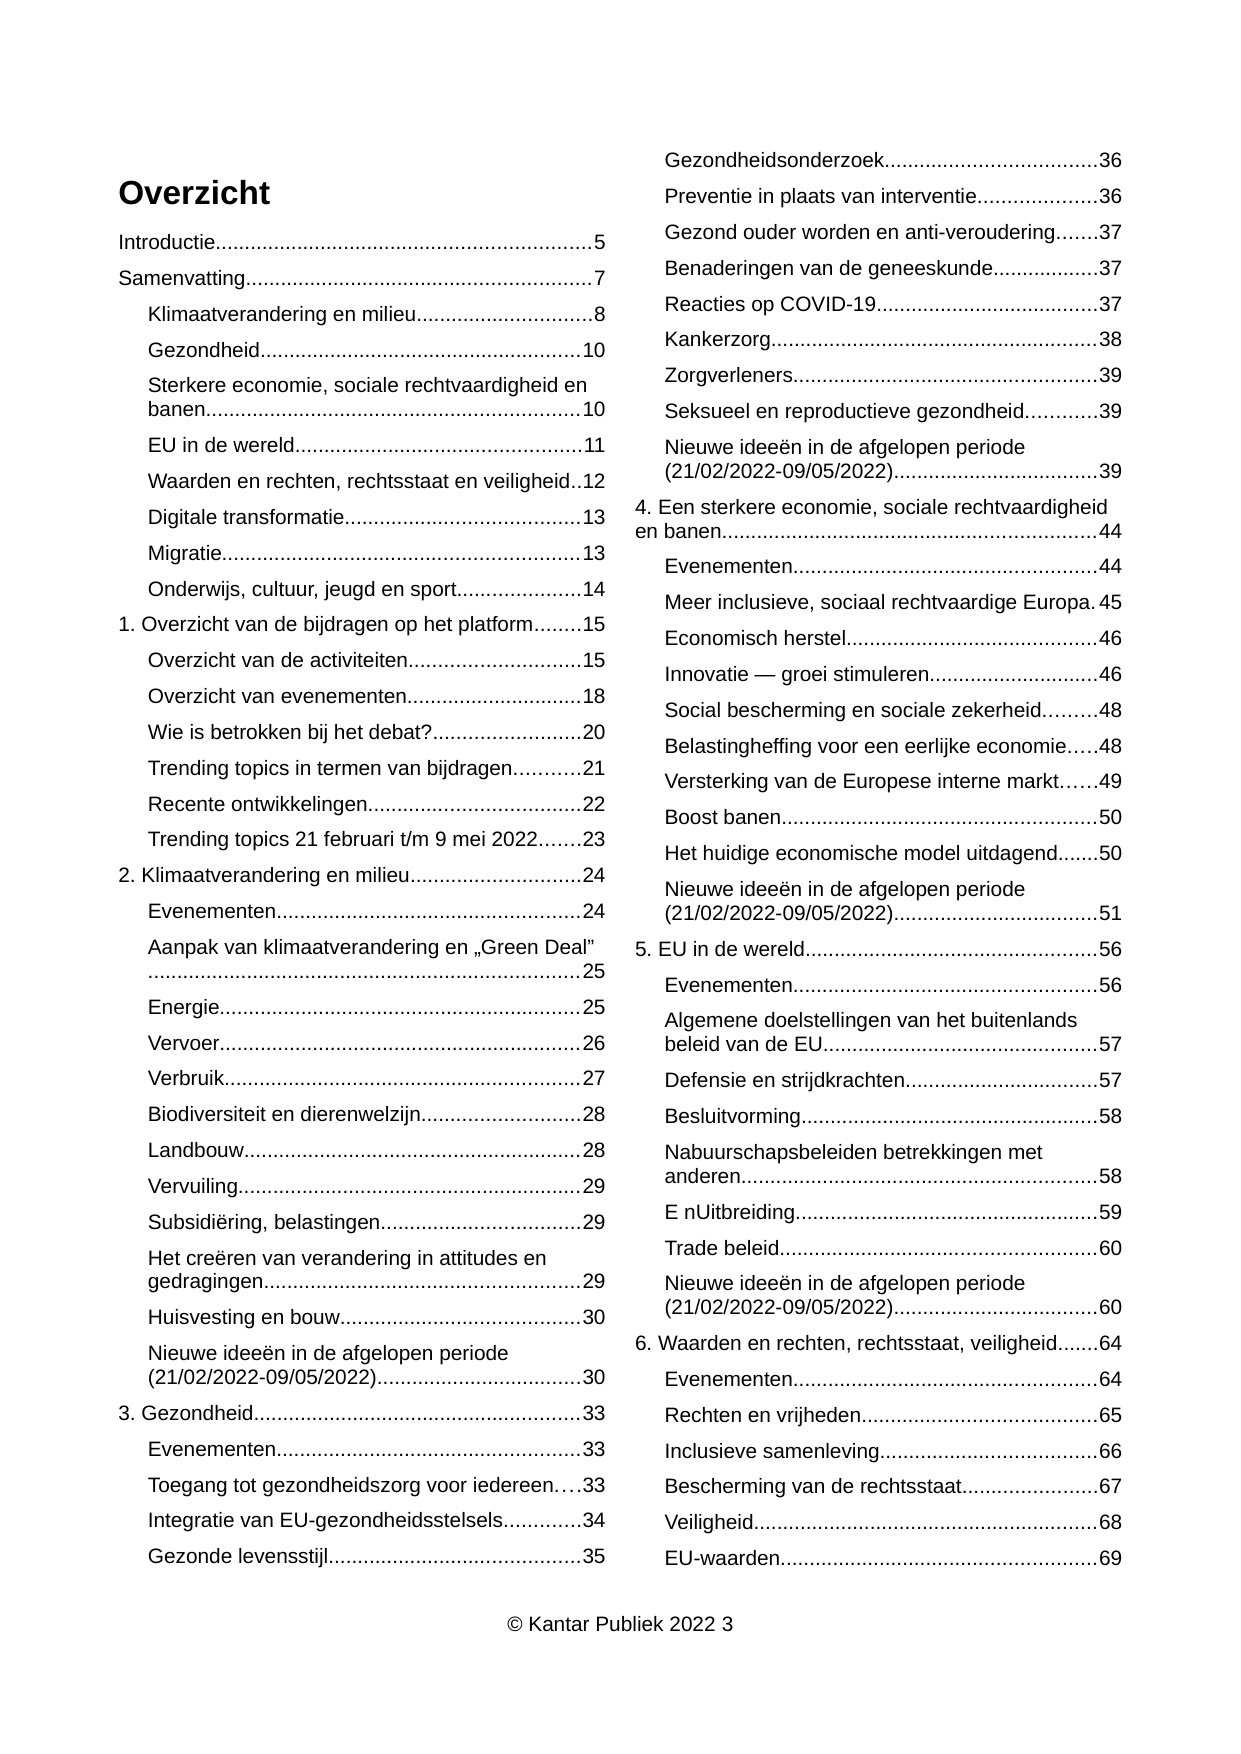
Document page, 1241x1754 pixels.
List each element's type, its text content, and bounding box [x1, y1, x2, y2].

text Algemene doelstellingen van het buitenlands beleid van de EU 57 [664, 1008, 1122, 1056]
text Gezondheidsonderzoek 36 [664, 148, 1122, 172]
text Samenvatting 7 [118, 266, 605, 290]
text Reacties op COVID-19 37 [664, 291, 1122, 315]
text Versterking van de Europese interne markt 49 [664, 769, 1122, 793]
text Gezond ouder worden en anti-veroudering 37 [664, 220, 1122, 244]
text Inclusieve samenleving 66 [664, 1438, 1122, 1462]
text Verbruik 27 [148, 1066, 605, 1090]
text Trade beleid 60 [664, 1235, 1122, 1259]
text Gezonde levensstijl 35 [148, 1544, 605, 1568]
text Veiligheid 68 [664, 1510, 1122, 1534]
text Nabuurschapsbeleiden betrekkingen met anderen 58 [664, 1140, 1122, 1188]
text E nUitbreiding 59 [664, 1199, 1122, 1223]
text Kankerzorg 38 [664, 327, 1122, 351]
text Subsidiëring, belastingen 29 [148, 1209, 605, 1233]
text Evenementen 33 [148, 1437, 605, 1461]
text Bescherming van de rechtsstaat 67 [664, 1474, 1122, 1498]
text EU in de wereld 11 [148, 433, 605, 457]
text Meer inclusieve, sociaal rechtvaardige Europa 45 [664, 590, 1122, 614]
text Digitale transformatie 13 [148, 505, 605, 529]
text Trending topics in termen van bijdragen 21 [148, 756, 605, 779]
text Toegang tot gezondheidszorg voor iedereen 33 [148, 1472, 605, 1496]
text 3. Gezondheid 33 [118, 1401, 605, 1425]
text Biodiversiteit en dierenwelzijn 28 [148, 1102, 605, 1126]
text Benaderingen van de geneeskunde 37 [664, 256, 1122, 279]
text Evenementen 64 [664, 1367, 1122, 1391]
text Aanpak van klimaatverandering en „Green Deal” 25 [148, 935, 605, 983]
text Overzicht van evenementen 18 [148, 684, 605, 708]
text Innovatie — groei stimuleren 46 [664, 662, 1122, 686]
text Integratie van EU-gezondheidsstelsels 34 [148, 1508, 605, 1532]
text 2. Klimaatverandering en milieu 24 [118, 863, 605, 887]
text Recente ontwikkelingen 22 [148, 791, 605, 815]
text Vervoer 26 [148, 1030, 605, 1054]
text Defensie en strijdkrachten 57 [664, 1068, 1122, 1092]
text Gezondheid 10 [148, 337, 605, 361]
text Migratie 13 [148, 541, 605, 564]
text EU-waarden 69 [664, 1546, 1122, 1570]
text Vervuiling 29 [148, 1174, 605, 1198]
text Seksueel en reproductieve gezondheid 39 [664, 399, 1122, 423]
text 5. EU in de wereld 56 [635, 937, 1122, 961]
text Introductie 5 [118, 230, 605, 254]
text Onderwijs, cultuur, jeugd en sport 14 [148, 576, 605, 600]
text Evenementen 24 [148, 899, 605, 923]
text Economisch herstel 46 [664, 626, 1122, 650]
text 4. Een sterkere economie, sociale rechtvaardigheid en banen 44 [635, 494, 1122, 542]
subtitle Overzicht [118, 173, 605, 211]
text Besluitvorming 58 [664, 1104, 1122, 1128]
text Rechten en vrijheden 65 [664, 1403, 1122, 1427]
text Het huidige economische model uitdagend 50 [664, 841, 1122, 865]
text Waarden en rechten, rechtsstaat en veiligheid 12 [148, 469, 605, 493]
text Evenementen 44 [664, 554, 1122, 578]
text Belastingheffing voor een eerlijke economie 48 [664, 733, 1122, 757]
text Wie is betrokken bij het debat? 20 [148, 720, 605, 744]
text 1. Overzicht van de bijdragen op het platform 15 [118, 612, 605, 636]
text Preventie in plaats van interventie 36 [664, 184, 1122, 208]
text Social bescherming en sociale zekerheid 48 [664, 698, 1122, 722]
text Overzicht van de activiteiten 15 [148, 648, 605, 672]
text Nieuwe ideeën in de afgelopen periode (21/02/2022-09/05/2022) 60 [664, 1271, 1122, 1319]
text Nieuwe ideeën in de afgelopen periode (21/02/2022-09/05/2022) 39 [664, 435, 1122, 483]
text Boost banen 50 [664, 805, 1122, 829]
text Nieuwe ideeën in de afgelopen periode (21/02/2022-09/05/2022) 51 [664, 877, 1122, 925]
text Landbouw 28 [148, 1138, 605, 1162]
text Klimaatverandering en milieu 8 [148, 302, 605, 326]
text Huisvesting en bouw 30 [148, 1305, 605, 1329]
text 6. Waarden en rechten, rechtsstaat, veiligheid 64 [635, 1331, 1122, 1355]
text Energie 25 [148, 994, 605, 1018]
text Zorgverleners 39 [664, 363, 1122, 387]
text Het creëren van verandering in attitudes en gedragingen 29 [148, 1245, 605, 1293]
text Evenementen 56 [664, 972, 1122, 996]
text Nieuwe ideeën in de afgelopen periode (21/02/2022-09/05/2022) 30 [148, 1341, 605, 1389]
text Sterkere economie, sociale rechtvaardigheid en banen 10 [148, 373, 605, 421]
text Trending topics 21 februari t/m 9 mei 2022 23 [148, 827, 605, 851]
